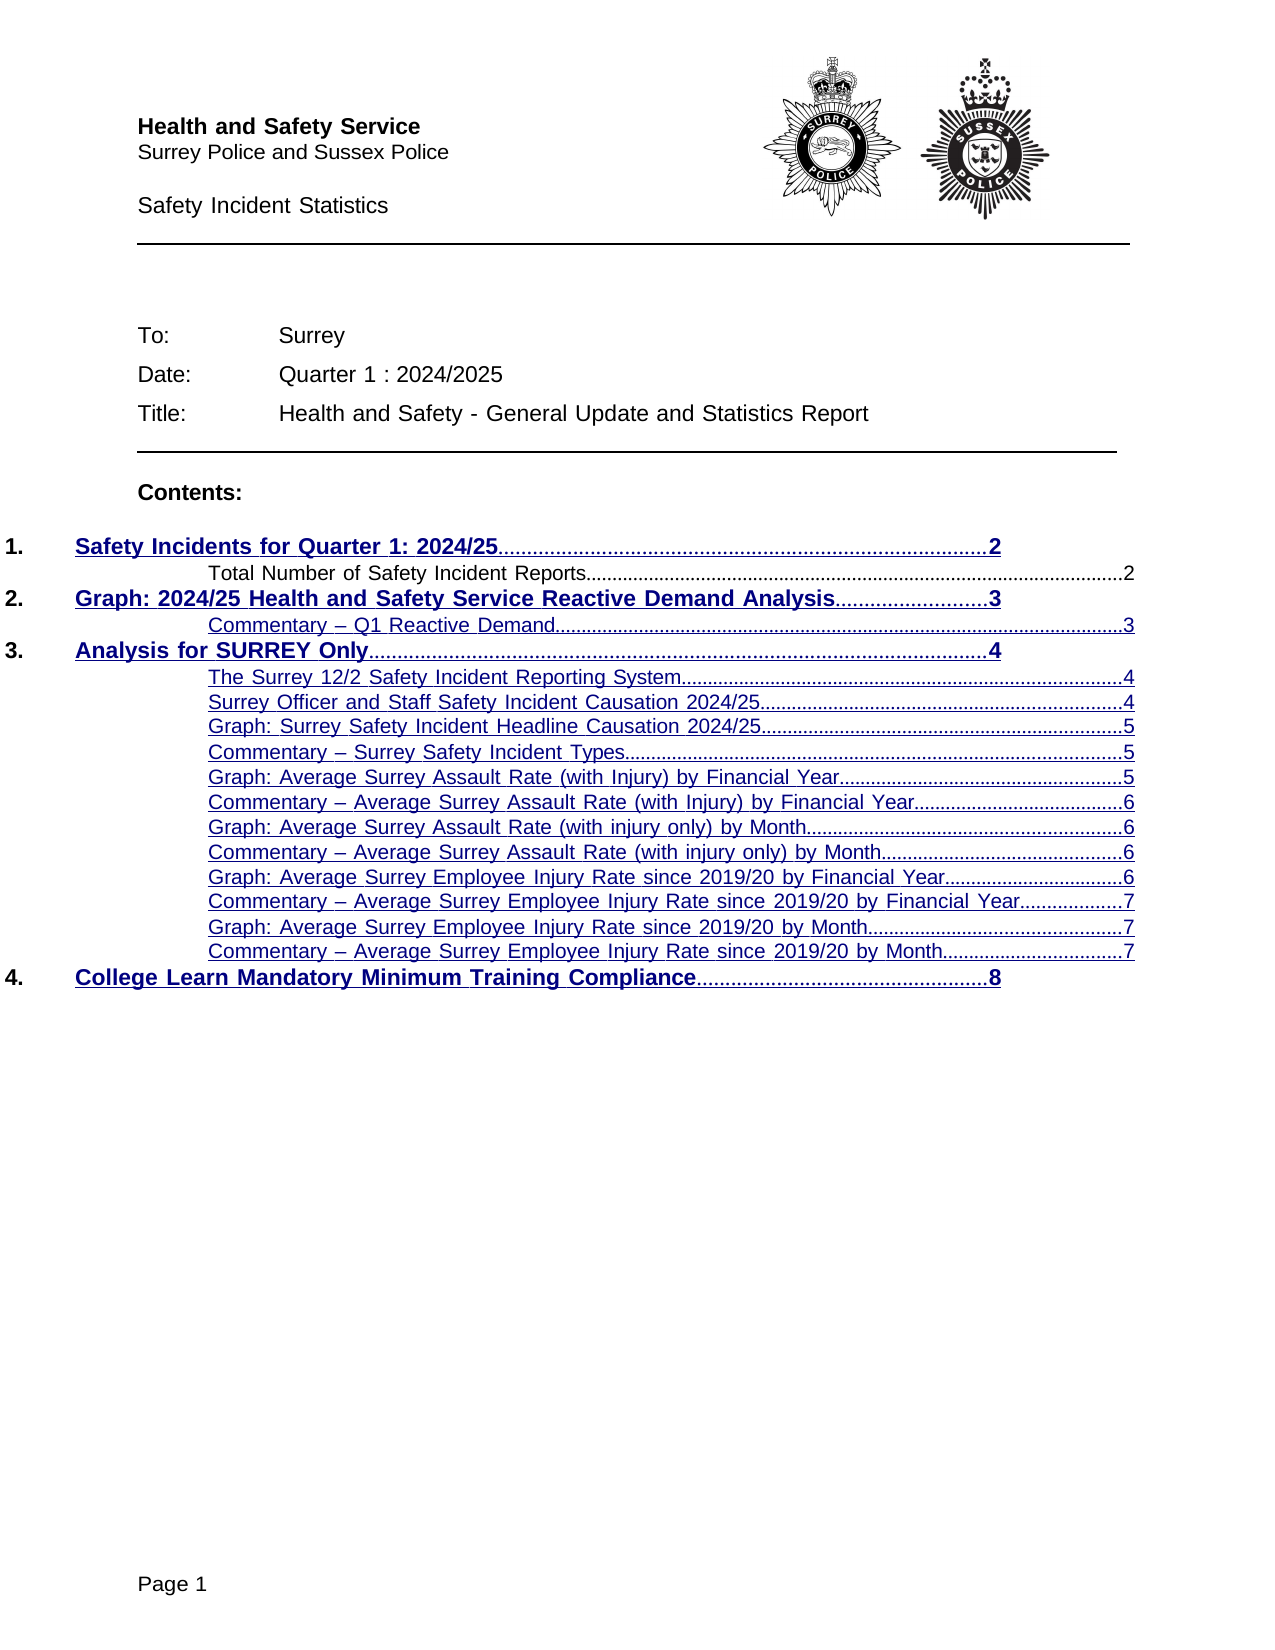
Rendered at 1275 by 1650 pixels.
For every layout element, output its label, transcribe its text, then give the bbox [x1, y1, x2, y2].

text Surrey Officer and Staff Safety Incident Causation 2024/25 4 [208, 690, 1200, 714]
text Title: Health and Safety - General Update and Statistics Report [137, 399, 1200, 426]
text To: Surrey [137, 322, 1200, 348]
text Commentary – Average Surrey Employee Injury Rate since 2019/20 by Month 7 [208, 939, 1200, 963]
text Total Number of Safety Incident Reports 2 [208, 560, 1200, 584]
text Date: Quarter 1 : 2024/2025 [137, 361, 1200, 387]
list Analysis for SURREY Only 4 [4, 637, 1200, 664]
list Graph: 2024/25 Health and Safety Service Reactive Demand Analysis 3 [4, 585, 1200, 612]
text The Surrey 12/2 Safety Incident Reporting System 4 [208, 665, 1200, 689]
text Commentary – Surrey Safety Incident Types 5 [208, 739, 1200, 764]
list Safety Incidents for Quarter 1: 2024/25 2 [4, 533, 1200, 560]
text Graph: Average Surrey Employee Injury Rate since 2019/20 by Financial Year 6 [208, 864, 1200, 889]
text Commentary – Average Surrey Assault Rate (with injury only) by Month 6 [208, 839, 1200, 864]
text Commentary – Average Surrey Assault Rate (with Injury) by Financial Year 6 [208, 789, 1200, 814]
text Commentary – Average Surrey Employee Injury Rate since 2019/20 by Financial Year 7 [208, 889, 1200, 913]
text Graph: Average Surrey Assault Rate (with injury only) by Month 6 [208, 814, 1200, 839]
text Graph: Surrey Safety Incident Headline Causation 2024/25 5 [208, 714, 1200, 738]
text Contents: [137, 479, 1200, 506]
text Graph: Average Surrey Employee Injury Rate since 2019/20 by Month 7 [208, 914, 1200, 939]
list College Learn Mandatory Minimum Training Compliance 8 [4, 964, 1200, 991]
text Graph: Average Surrey Assault Rate (with Injury) by Financial Year 5 [208, 764, 1200, 789]
text Commentary – Q1 Reactive Demand 3 [208, 612, 1200, 637]
